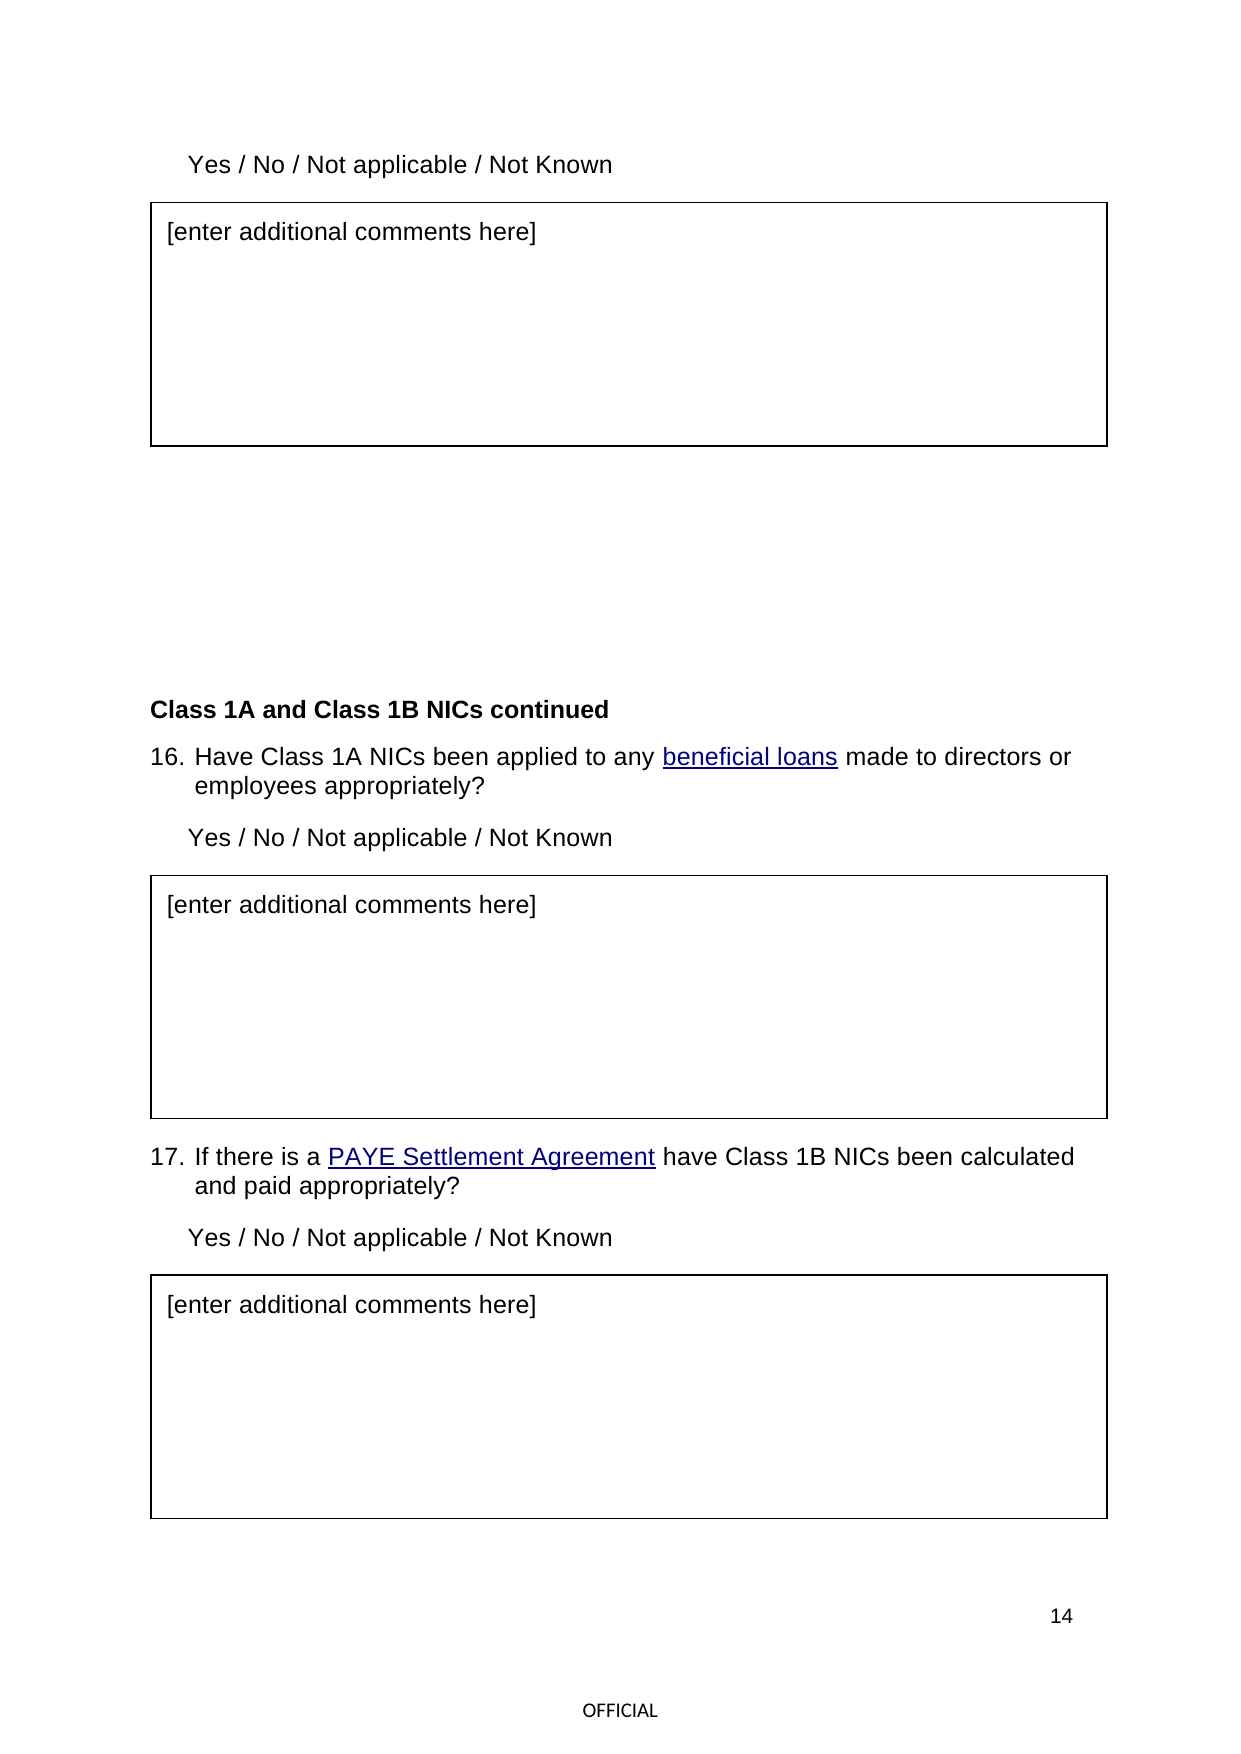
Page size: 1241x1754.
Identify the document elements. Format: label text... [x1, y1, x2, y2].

text [enter additional comments here] [167, 217, 1087, 246]
subtitle Class 1A and Class 1B NICs continued [150, 695, 1090, 724]
subtitle If there is a PAYE Settlement Agreement have Class 1B NICs been calculated and paid appropriately? [150, 1142, 1090, 1200]
text [enter additional comments here] [167, 890, 1087, 918]
subtitle Yes / No / Not applicable / Not Known [187, 823, 1090, 852]
subtitle Yes / No / Not applicable / Not Known [187, 150, 1090, 179]
text [enter additional comments here] [167, 1290, 1087, 1318]
subtitle Yes / No / Not applicable / Not Known [187, 1223, 1090, 1251]
subtitle Have Class 1A NICs been applied to any beneficial loans made to directors or employees appropriately? [150, 742, 1090, 800]
